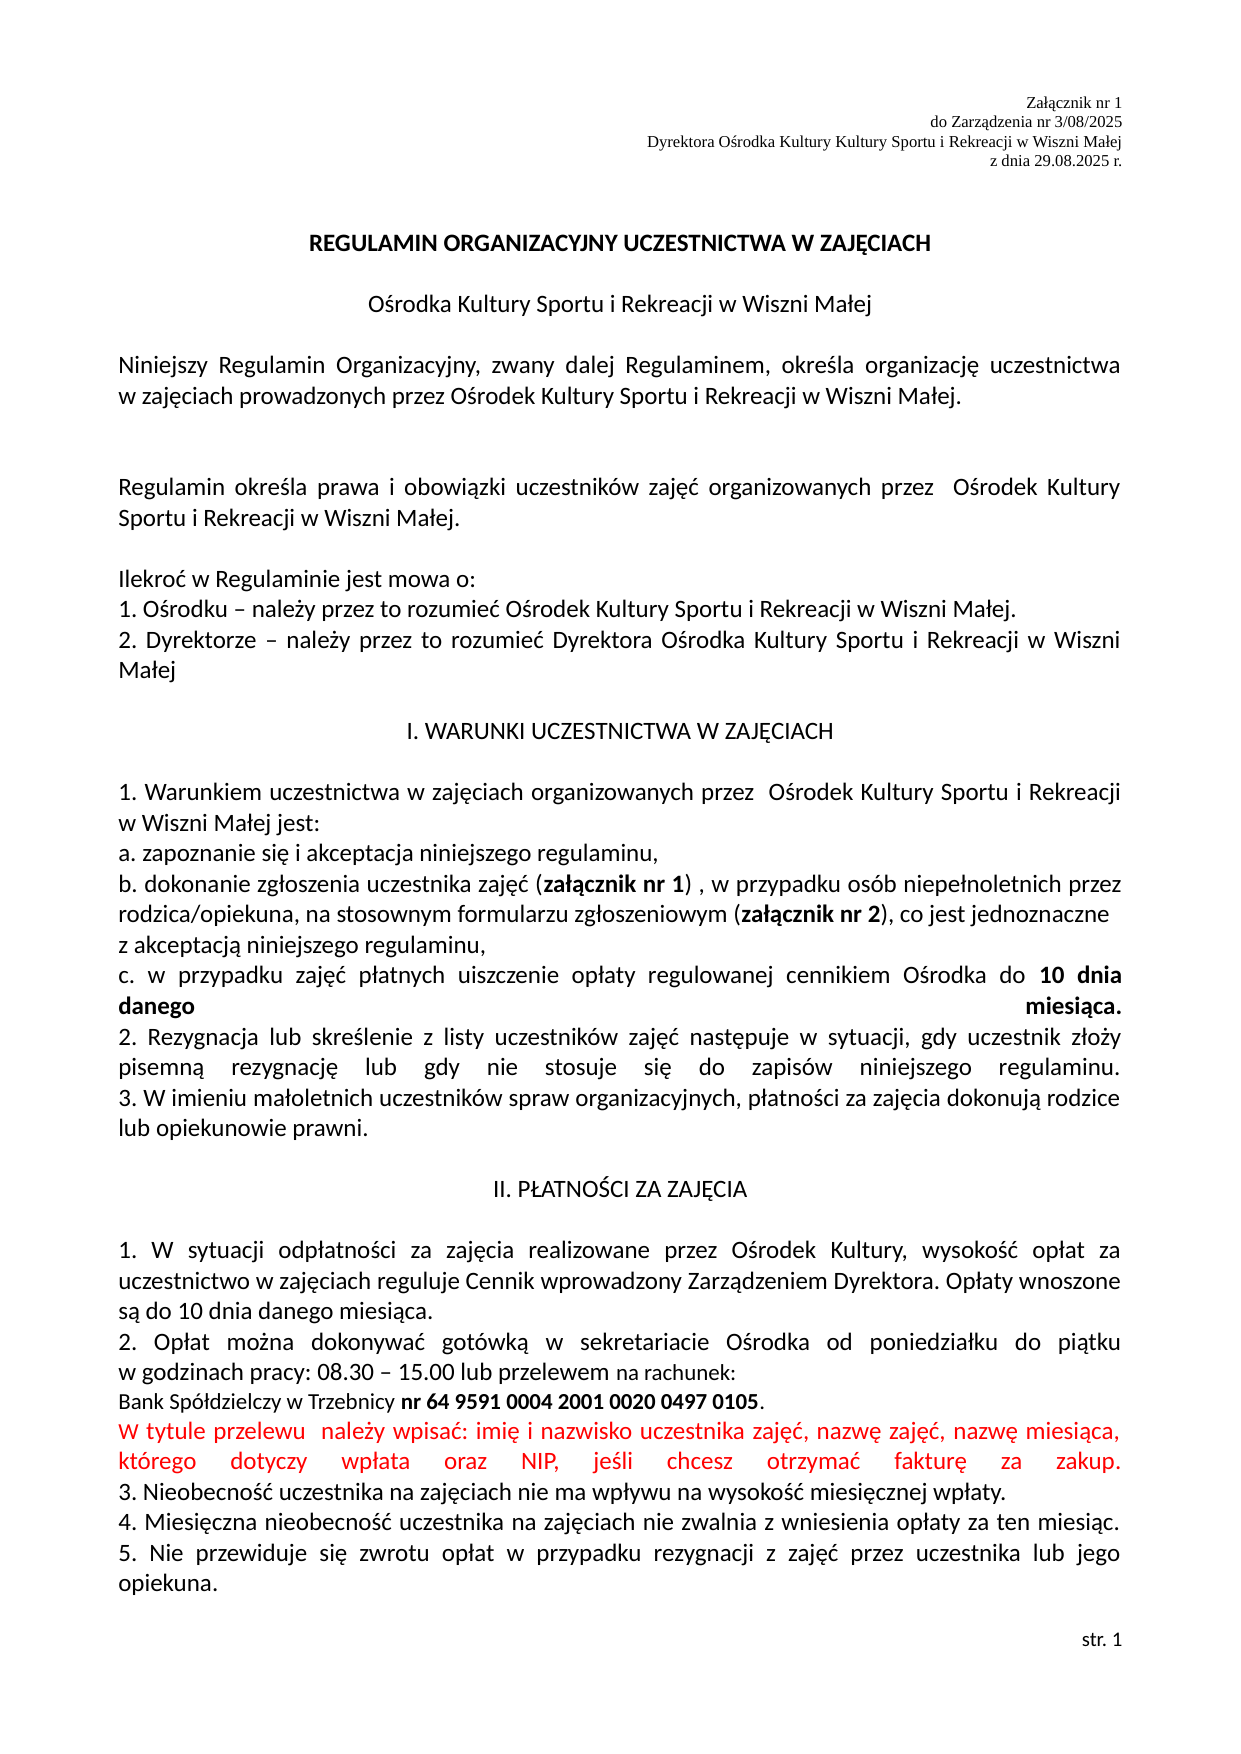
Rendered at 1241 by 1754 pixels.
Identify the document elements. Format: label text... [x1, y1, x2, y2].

text Ilekroć w Regulaminie jest mowa o: [118, 563, 1122, 593]
text I. WARUNKI UCZESTNICTWA W ZAJĘCIACH [118, 716, 1122, 746]
text 1. Ośrodku – należy przez to rozumieć Ośrodek Kultury Sportu i Rekreacji w Wiszni Małej. [118, 593, 1122, 624]
text a. zapoznanie się i akceptacja niniejszego regulaminu, [118, 838, 1122, 868]
text II. PŁATNOŚCI ZA ZAJĘCIA [118, 1173, 1122, 1204]
text Niniejszy Regulamin Organizacyjny, zwany dalej Regulaminem, określa organizację uczestnictwa w zajęciach prowadzonych przez Ośrodek Kultury Sportu i Rekreacji w Wiszni Małej. [118, 349, 1122, 410]
text z akceptacją niniejszego regulaminu, [118, 929, 1122, 960]
text Regulamin określa prawa i obowiązki uczestników zajęć organizowanych przez Ośrodek Kultury Sportu i Rekreacji w Wiszni Małej. [118, 471, 1122, 532]
text W tytule przelewu należy wpisać: imię i nazwisko uczestnika zajęć, nazwę zajęć, nazwę miesiąca, którego dotyczy wpłata oraz NIP, jeśli chcesz otrzymać fakturę za zakup. 3. Nieobecność uczestnika na zajęciach nie ma wpływu na wysokość miesięcznej wpłaty. [118, 1415, 1122, 1507]
text b. dokonanie zgłoszenia uczestnika zajęć (załącznik nr 1) , w przypadku osób niepełnoletnich przez rodzica/opiekuna, na stosownym formularzu zgłoszeniowym (załącznik nr 2), co jest jednoznaczne [118, 868, 1122, 929]
text REGULAMIN ORGANIZACYJNY UCZESTNICTWA W ZAJĘCIACH [118, 227, 1122, 258]
text 2. Opłat można dokonywać gotówką w sekretariacie Ośrodka od poniedziałku do piątku w godzinach pracy: 08.30 – 15.00 lub przelewem na rachunek: [118, 1326, 1122, 1387]
text 1. Warunkiem uczestnictwa w zajęciach organizowanych przez Ośrodek Kultury Sportu i Rekreacji w Wiszni Małej jest: [118, 777, 1122, 838]
text Ośrodka Kultury Sportu i Rekreacji w Wiszni Małej [118, 288, 1122, 319]
text 1. W sytuacji odpłatności za zajęcia realizowane przez Ośrodek Kultury, wysokość opłat za uczestnictwo w zajęciach reguluje Cennik wprowadzony Zarządzeniem Dyrektora. Opłaty wnoszone są do 10 dnia danego miesiąca. [118, 1234, 1122, 1326]
text c. w przypadku zajęć płatnych uiszczenie opłaty regulowanej cennikiem Ośrodka do 10 dnia danego miesiąca. 2. Rezygnacja lub skreślenie z listy uczestników zajęć następuje w sytuacji, gdy uczestnik złoży pisemną rezygnację lub gdy nie stosuje się do zapisów niniejszego regulaminu. 3. W imieniu małoletnich uczestników spraw organizacyjnych, płatności za zajęcia dokonują rodzice lub opiekunowie prawni. [118, 960, 1122, 1143]
text Bank Spółdzielczy w Trzebnicy nr 64 9591 0004 2001 0020 0497 0105. [118, 1387, 1122, 1415]
text 4. Miesięczna nieobecność uczestnika na zajęciach nie zwalnia z wniesienia opłaty za ten miesiąc. 5. Nie przewiduje się zwrotu opłat w przypadku rezygnacji z zajęć przez uczestnika lub jego opiekuna. [118, 1507, 1122, 1598]
text 2. Dyrektorze – należy przez to rozumieć Dyrektora Ośrodka Kultury Sportu i Rekreacji w Wiszni Małej [118, 624, 1122, 685]
